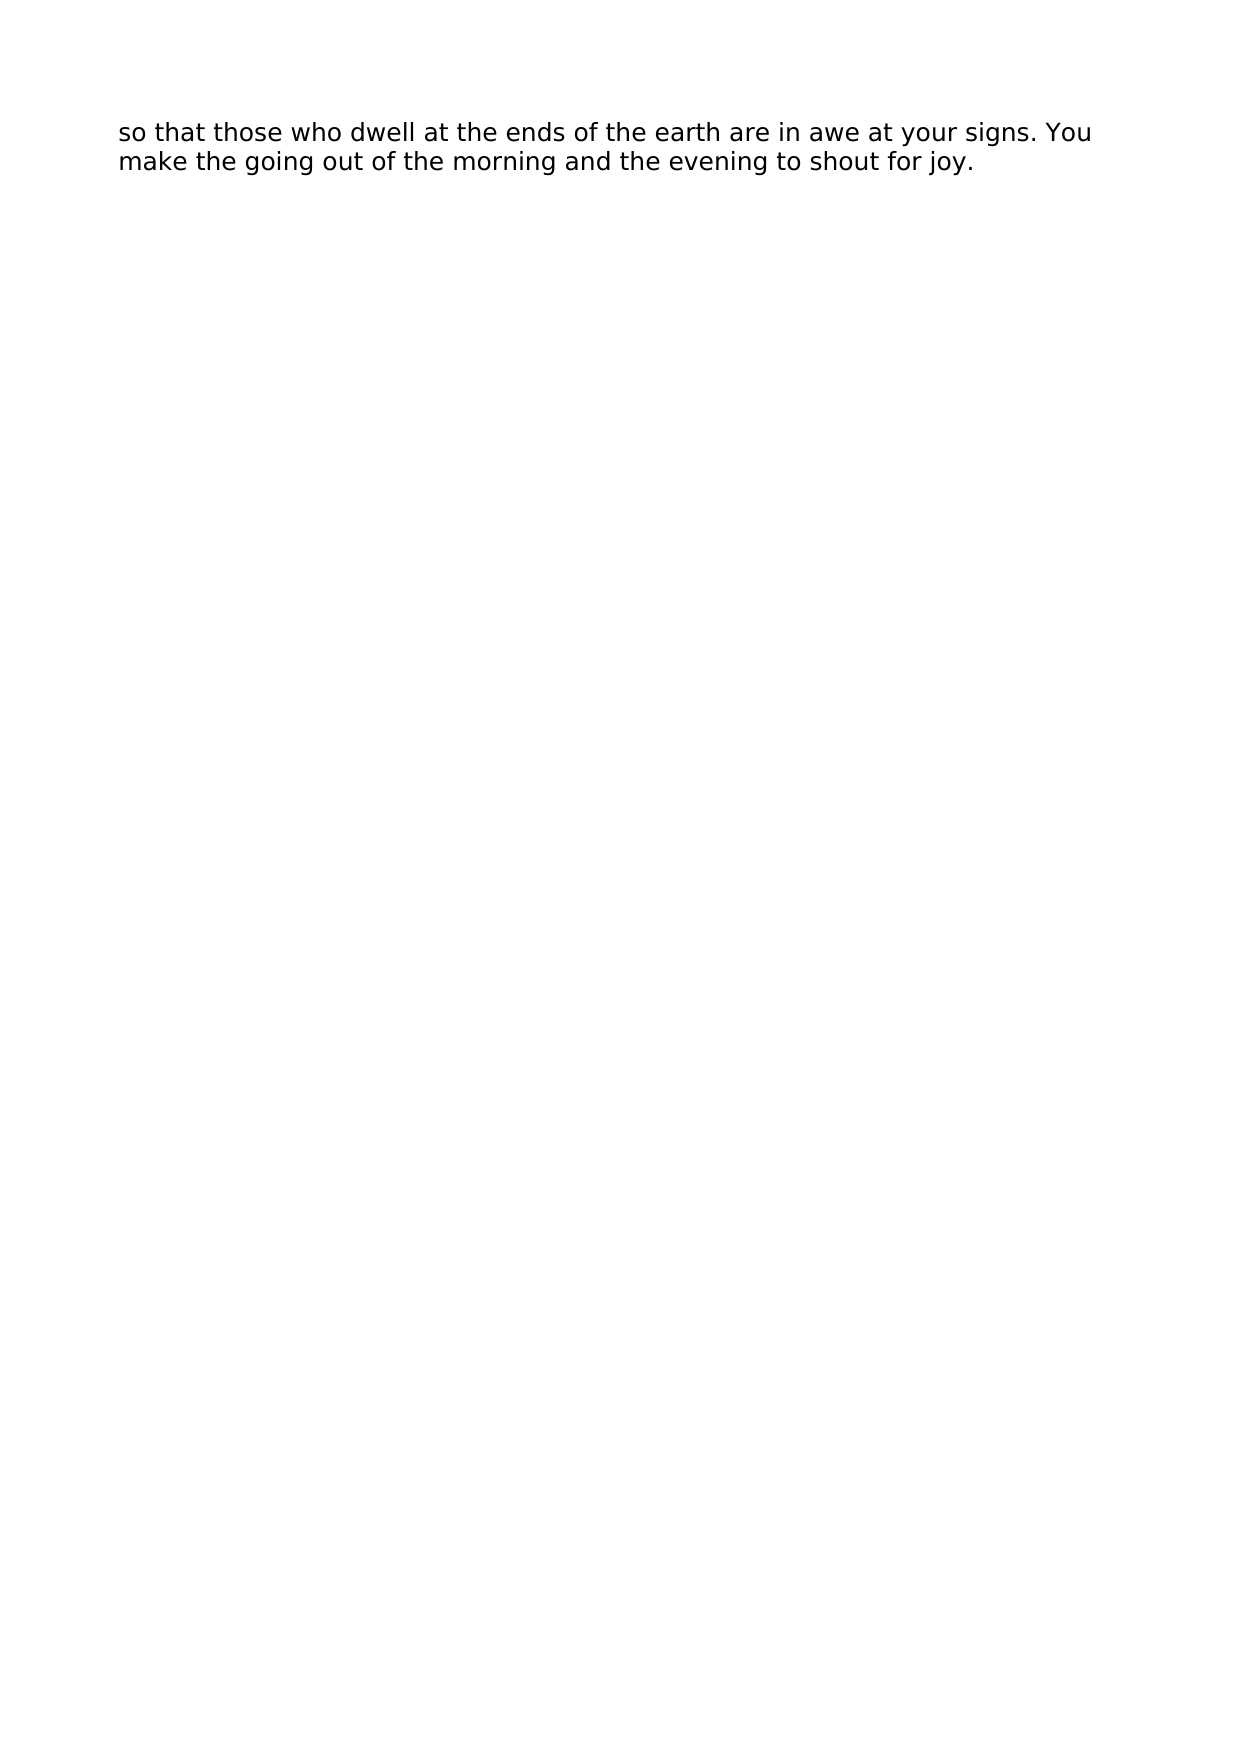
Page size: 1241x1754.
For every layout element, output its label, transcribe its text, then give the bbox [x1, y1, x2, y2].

text so that those who dwell at the ends of the earth are in awe at your signs. You make the going out of the morning and the evening to shout for joy. [118, 118, 1122, 176]
